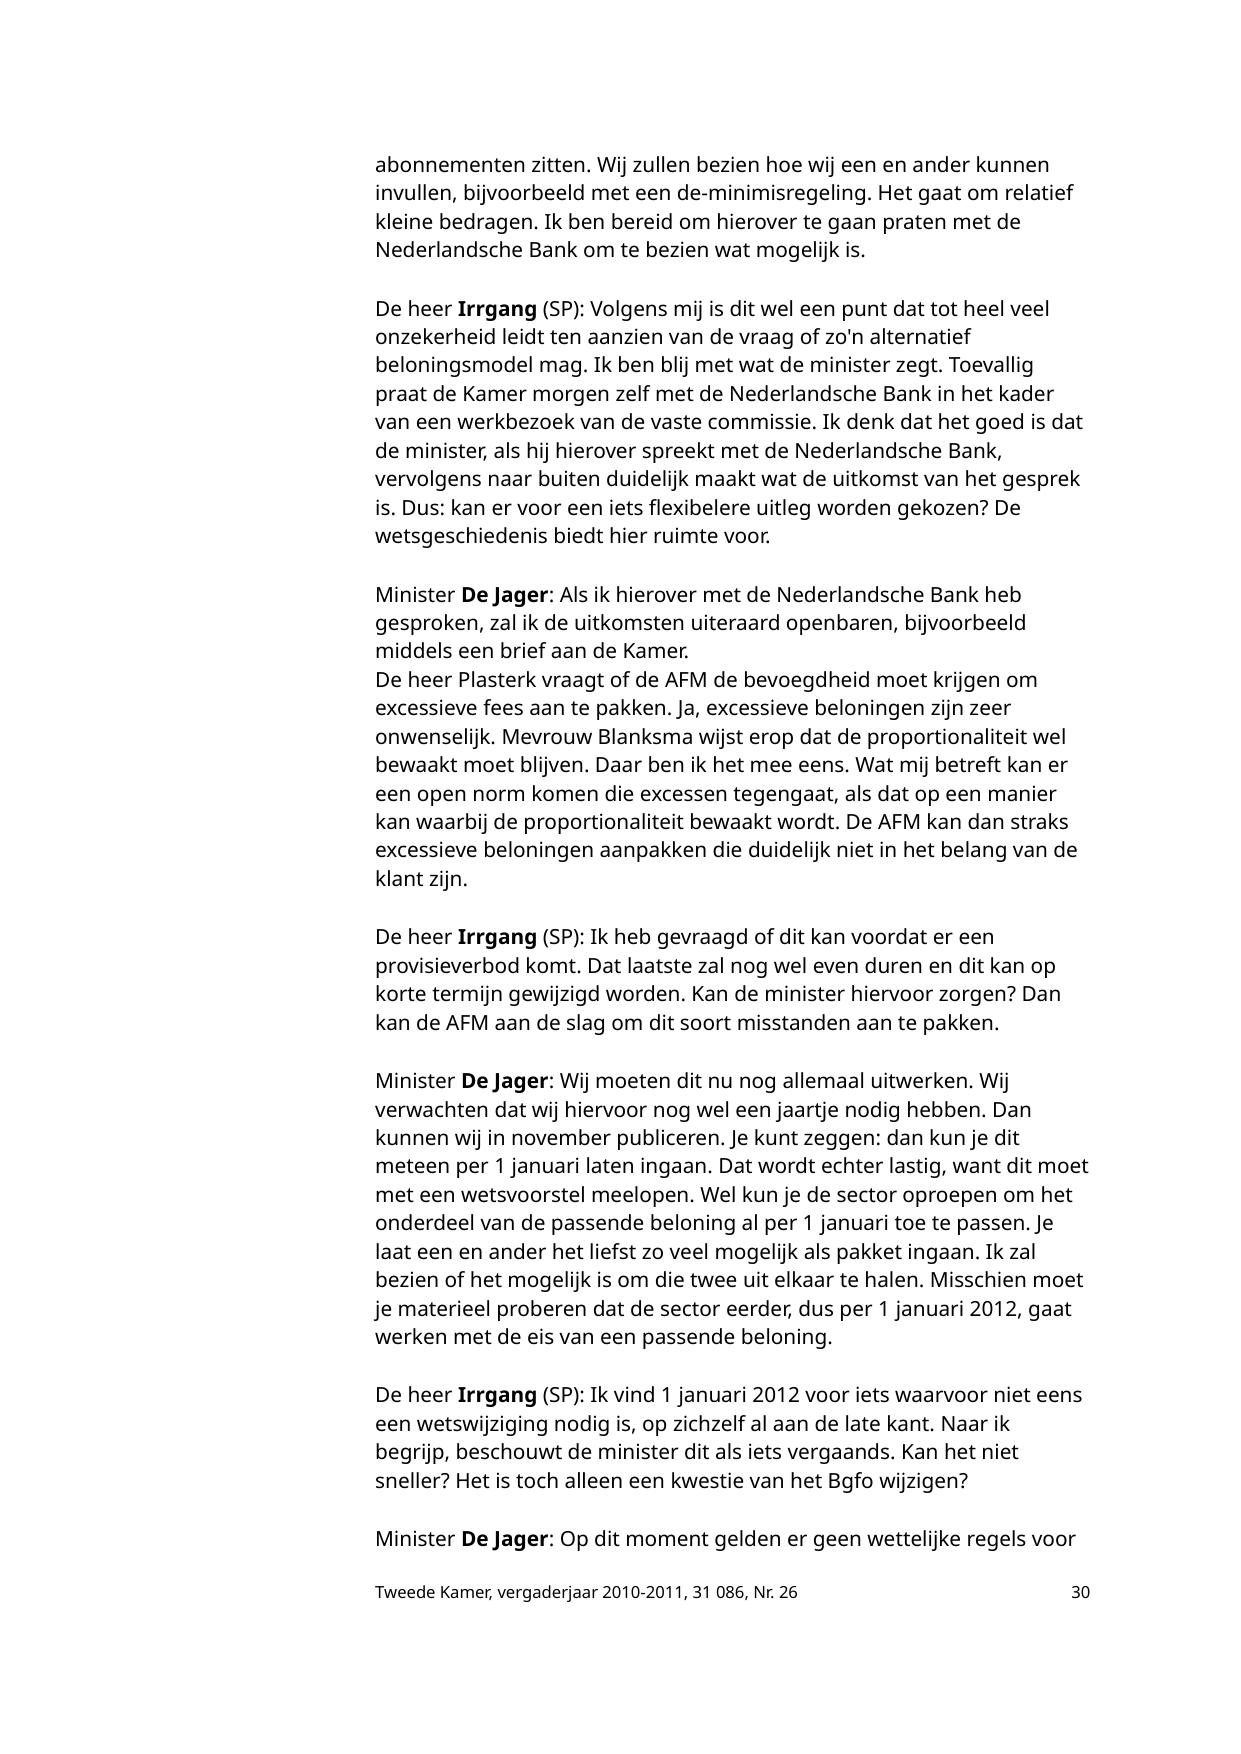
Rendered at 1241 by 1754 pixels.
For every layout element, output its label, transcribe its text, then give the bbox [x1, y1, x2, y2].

text De heer Irrgang (SP): Ik heb gevraagd of dit kan voordat er een provisieverbod komt. Dat laatste zal nog wel even duren en dit kan op korte termijn gewijzigd worden. Kan de minister hiervoor zorgen? Dan kan de AFM aan de slag om dit soort misstanden aan te pakken. [375, 922, 1090, 1036]
text De heer Irrgang (SP): Ik vind 1 januari 2012 voor iets waarvoor niet eens een wetswijziging nodig is, op zichzelf al aan de late kant. Naar ik begrijp, beschouwt de minister dit als iets vergaands. Kan het niet sneller? Het is toch alleen een kwestie van het Bgfo wijzigen? [375, 1381, 1090, 1494]
text Minister De Jager: Op dit moment gelden er geen wettelijke regels voor [375, 1524, 1090, 1553]
text De heer Irrgang (SP): Volgens mij is dit wel een punt dat tot heel veel onzekerheid leidt ten aanzien van de vraag of zo'n alternatief beloningsmodel mag. Ik ben blij met wat de minister zegt. Toevallig praat de Kamer morgen zelf met de Nederlandsche Bank in het kader van een werkbezoek van de vaste commissie. Ik denk dat het goed is dat de minister, als hij hierover spreekt met de Nederlandsche Bank, vervolgens naar buiten duidelijk maakt wat de uitkomst van het gesprek is. Dus: kan er voor een iets flexibelere uitleg worden gekozen? De wetsgeschiedenis biedt hier ruimte voor. [375, 294, 1090, 550]
text Minister De Jager: Wij moeten dit nu nog allemaal uitwerken. Wij verwachten dat wij hiervoor nog wel een jaartje nodig hebben. Dan kunnen wij in november publiceren. Je kunt zeggen: dan kun je dit meteen per 1 januari laten ingaan. Dat wordt echter lastig, want dit moet met een wetsvoorstel meelopen. Wel kun je de sector oproepen om het onderdeel van de passende beloning al per 1 januari toe te passen. Je laat een en ander het liefst zo veel mogelijk als pakket ingaan. Ik zal bezien of het mogelijk is om die twee uit elkaar te halen. Misschien moet je materieel proberen dat de sector eerder, dus per 1 januari 2012, gaat werken met de eis van een passende beloning. [375, 1066, 1090, 1351]
text De heer Plasterk vraagt of de AFM de bevoegdheid moet krijgen om excessieve fees aan te pakken. Ja, excessieve beloningen zijn zeer onwenselijk. Mevrouw Blanksma wijst erop dat de proportionaliteit wel bewaakt moet blijven. Daar ben ik het mee eens. Wat mij betreft kan er een open norm komen die excessen tegengaat, als dat op een manier kan waarbij de proportionaliteit bewaakt wordt. De AFM kan dan straks excessieve beloningen aanpakken die duidelijk niet in het belang van de klant zijn. [375, 665, 1090, 892]
text Minister De Jager: Als ik hierover met de Nederlandsche Bank heb gesproken, zal ik de uitkomsten uiteraard openbaren, bijvoorbeeld middels een brief aan de Kamer. [375, 580, 1090, 665]
text abonnementen zitten. Wij zullen bezien hoe wij een en ander kunnen invullen, bijvoorbeeld met een de-minimisregeling. Het gaat om relatief kleine bedragen. Ik ben bereid om hierover te gaan praten met de Nederlandsche Bank om te bezien wat mogelijk is. [375, 150, 1090, 264]
